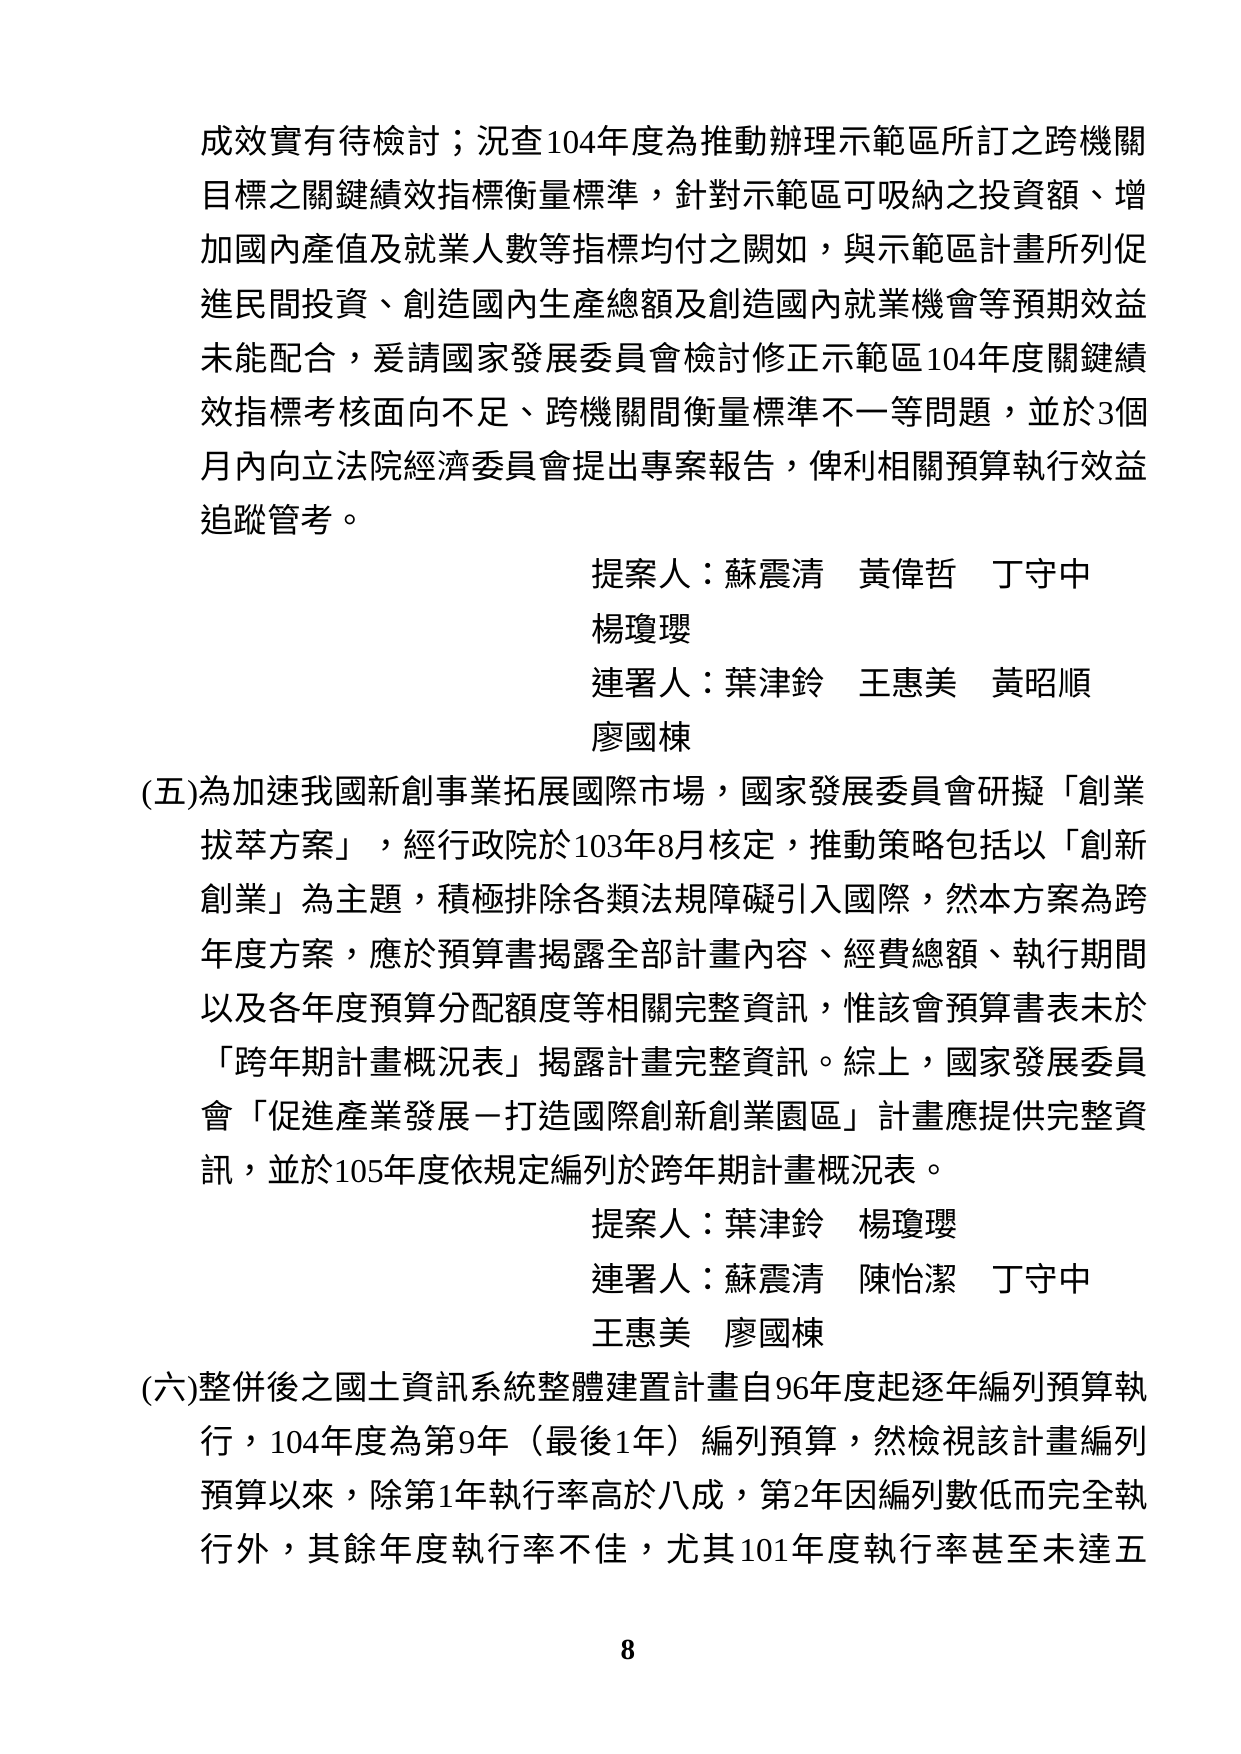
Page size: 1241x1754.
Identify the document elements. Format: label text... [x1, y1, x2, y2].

text (六)整併後之國土資訊系統整體建置計畫自96年度起逐年編列預算執行，104年度為第9年（最後1年）編列預算，然檢視該計畫編列預算以來，除第1年執行率高於八成，第2年因編列數低而完全執行外，其餘年度執行率不佳，尤其101年度執行率甚至未達五 [141, 1356, 1148, 1573]
text (五)為加速我國新創事業拓展國際市場，國家發展委員會研擬「創業拔萃方案」，經行政院於103年8月核定，推動策略包括以「創新創業」為主題，積極排除各類法規障礙引入國際，然本方案為跨年度方案，應於預算書揭露全部計畫內容、經費總額、執行期間以及各年度預算分配額度等相關完整資訊，惟該會預算書表未於「跨年期計畫概況表」揭露計畫完整資訊。綜上，國家發展委員會「促進產業發展－打造國際創新創業園區」計畫應提供完整資訊，並於105年度依規定編列於跨年期計畫概況表。 [141, 760, 1148, 1193]
text 提案人：葉津鈴 楊瓊瓔 [591, 1193, 1117, 1248]
text 連署人：蘇震清 陳怡潔 丁守中 王惠美 廖國棟 [591, 1248, 1117, 1356]
text 成效實有待檢討；況查104年度為推動辦理示範區所訂之跨機關目標之關鍵績效指標衡量標準，針對示範區可吸納之投資額、增加國內產值及就業人數等指標均付之闕如，與示範區計畫所列促進民間投資、創造國內生產總額及創造國內就業機會等預期效益未能配合，爰請國家發展委員會檢討修正示範區104年度關鍵績效指標考核面向不足、跨機關間衡量標準不一等問題，並於3個月內向立法院經濟委員會提出專案報告，俾利相關預算執行效益追蹤管考。 [141, 110, 1148, 543]
text 提案人：蘇震清 黃偉哲 丁守中 楊瓊瓔 [591, 543, 1117, 652]
text 連署人：葉津鈴 王惠美 黃昭順 廖國棟 [591, 652, 1117, 760]
